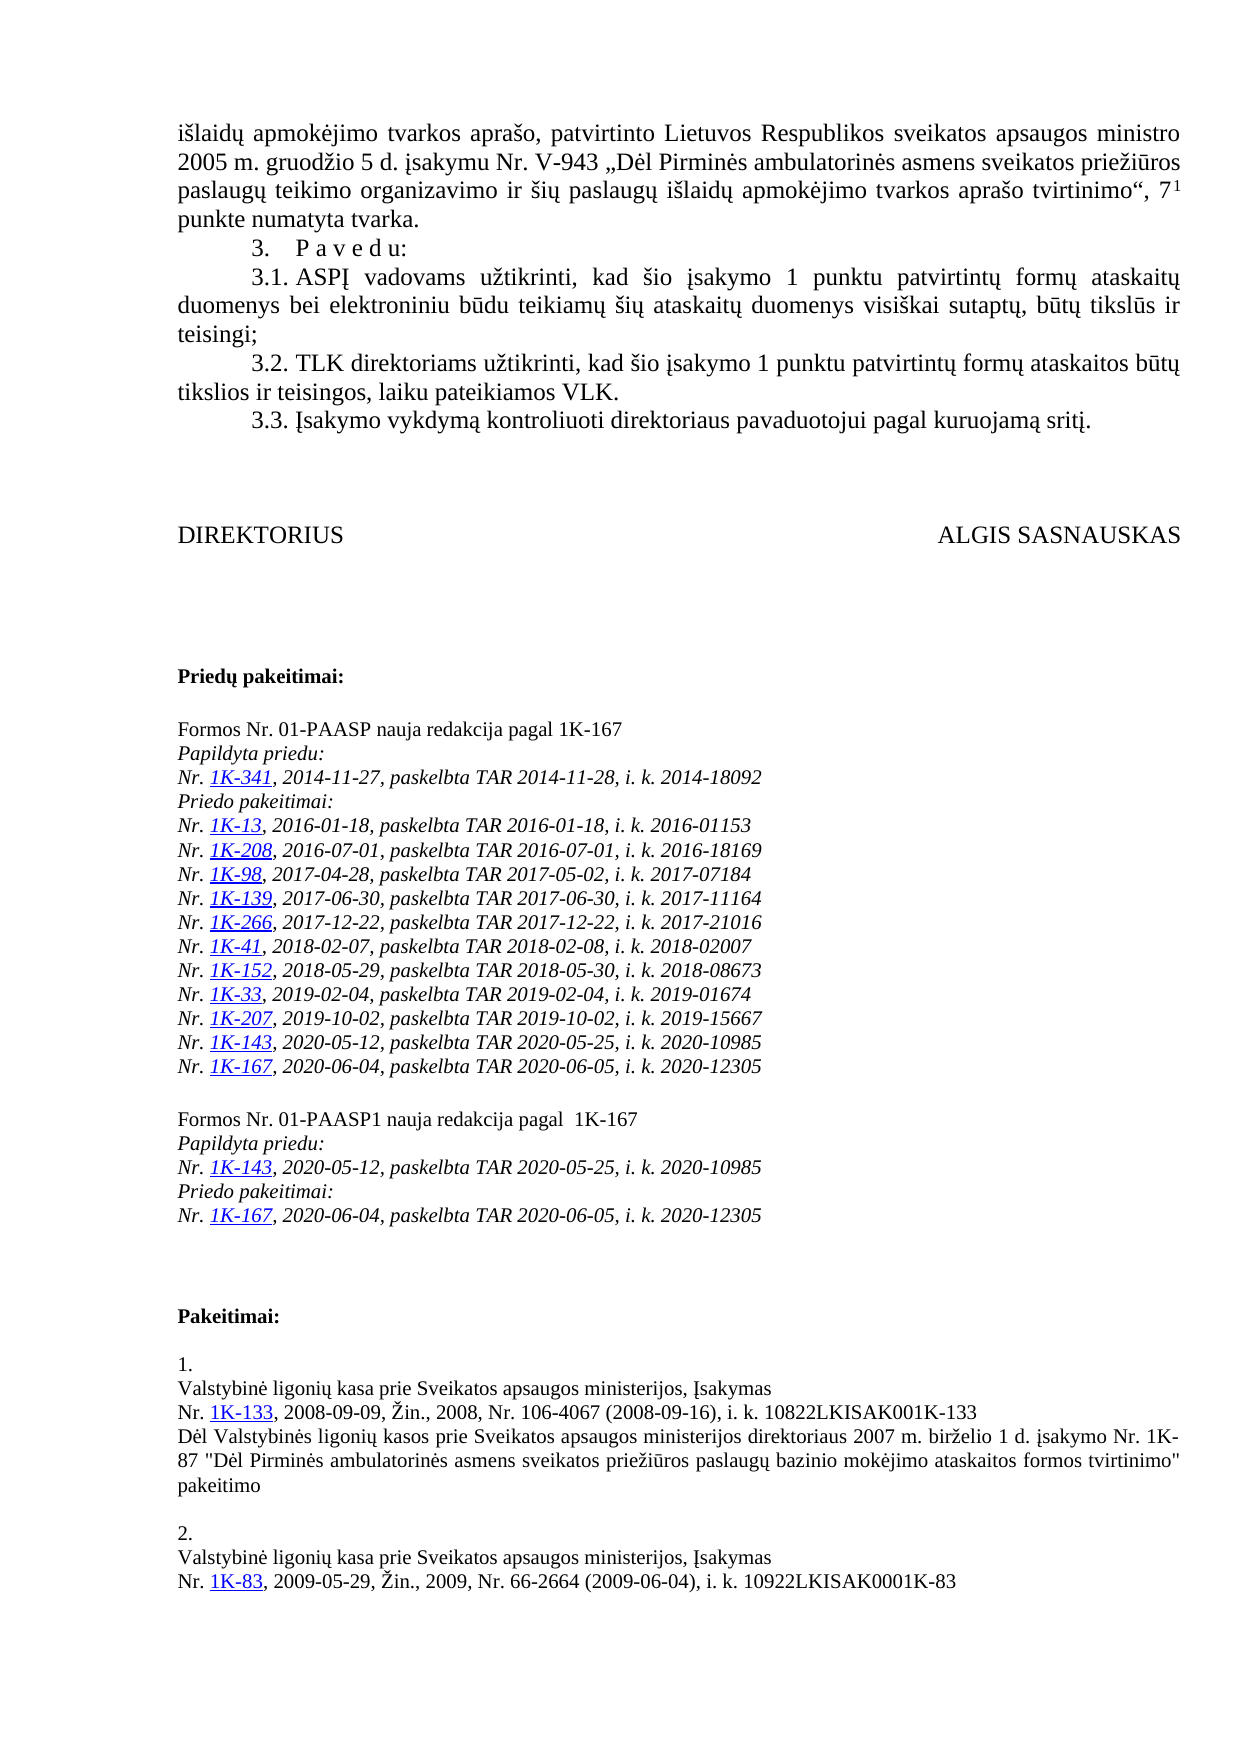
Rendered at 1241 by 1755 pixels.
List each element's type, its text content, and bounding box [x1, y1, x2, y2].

text Nr. 1K-207, 2019-10-02, paskelbta TAR 2019-10-02, i. k. 2019-15667 [177, 1006, 1181, 1030]
text Papildyta priedu: [177, 741, 1181, 765]
text Priedų pakeitimai: [177, 664, 1181, 688]
text 1. [177, 1352, 1181, 1376]
text 3.2. TLK direktoriams užtikrinti, kad šio įsakymo 1 punktu patvirtintų formų ataskaitos būtų tikslios ir teisingos, laiku pateikiamos VLK. [177, 348, 1181, 406]
text Priedo pakeitimai: [177, 1179, 1181, 1203]
text 3.1. ASPĮ vadovams užtikrinti, kad šio įsakymo 1 punktu patvirtintų formų ataskaitų duomenys bei elektroniniu būdu teikiamų šių ataskaitų duomenys visiškai sutaptų, būtų tikslūs ir teisingi; [177, 262, 1181, 348]
text Formos Nr. 01-PAASP nauja redakcija pagal 1K-167 [177, 717, 1181, 741]
text Nr. 1K-208, 2016-07-01, paskelbta TAR 2016-07-01, i. k. 2016-18169 [177, 837, 1181, 862]
text Nr. 1K-167, 2020-06-04, paskelbta TAR 2020-06-05, i. k. 2020-12305 [177, 1054, 1181, 1078]
text Nr. 1K-143, 2020-05-12, paskelbta TAR 2020-05-25, i. k. 2020-10985 [177, 1030, 1181, 1054]
text Papildyta priedu: [177, 1131, 1181, 1155]
text Nr. 1K-266, 2017-12-22, paskelbta TAR 2017-12-22, i. k. 2017-21016 [177, 910, 1181, 934]
text Nr. 1K-139, 2017-06-30, paskelbta TAR 2017-06-30, i. k. 2017-11164 [177, 886, 1181, 910]
text Nr. 1K-341, 2014-11-27, paskelbta TAR 2014-11-28, i. k. 2014-18092 [177, 765, 1181, 789]
text 3.3. Įsakymo vykdymą kontroliuoti direktoriaus pavaduotojui pagal kuruojamą sritį. [177, 406, 1181, 434]
text 2. [177, 1521, 1181, 1545]
text Dėl Valstybinės ligonių kasos prie Sveikatos apsaugos ministerijos direktoriaus 2007 m. birželio 1 d. įsakymo Nr. 1K-87 "Dėl Pirminės ambulatorinės asmens sveikatos priežiūros paslaugų bazinio mokėjimo ataskaitos formos tvirtinimo" pakeitimo [177, 1424, 1181, 1497]
text Nr. 1K-152, 2018-05-29, paskelbta TAR 2018-05-30, i. k. 2018-08673 [177, 958, 1181, 982]
text Nr. 1K-33, 2019-02-04, paskelbta TAR 2019-02-04, i. k. 2019-01674 [177, 982, 1181, 1006]
text Nr. 1K-98, 2017-04-28, paskelbta TAR 2017-05-02, i. k. 2017-07184 [177, 862, 1181, 886]
text Pakeitimai: [177, 1304, 1181, 1328]
text Nr. 1K-41, 2018-02-07, paskelbta TAR 2018-02-08, i. k. 2018-02007 [177, 934, 1181, 958]
text Valstybinė ligonių kasa prie Sveikatos apsaugos ministerijos, Įsakymas [177, 1376, 1181, 1400]
text išlaidų apmokėjimo tvarkos aprašo, patvirtinto Lietuvos Respublikos sveikatos apsaugos ministro 2005 m. gruodžio 5 d. įsakymu Nr. V-943 „Dėl Pirminės ambulatorinės asmens sveikatos priežiūros paslaugų teikimo organizavimo ir šių paslaugų išlaidų apmokėjimo tvarkos aprašo tvirtinimo“, 71 punkte numatyta tvarka. [177, 118, 1181, 233]
text Priedo pakeitimai: [177, 789, 1181, 813]
text Nr. 1K-143, 2020-05-12, paskelbta TAR 2020-05-25, i. k. 2020-10985 [177, 1155, 1181, 1179]
text Valstybinė ligonių kasa prie Sveikatos apsaugos ministerijos, Įsakymas [177, 1545, 1181, 1569]
text Nr. 1K-167, 2020-06-04, paskelbta TAR 2020-06-05, i. k. 2020-12305 [177, 1203, 1181, 1227]
text Nr. 1K-13, 2016-01-18, paskelbta TAR 2016-01-18, i. k. 2016-01153 [177, 813, 1181, 837]
text Formos Nr. 01-PAASP1 nauja redakcija pagal 1K-167 [177, 1107, 1181, 1131]
text 3. P a v e d u: [177, 233, 1181, 262]
text Nr. 1K-83, 2009-05-29, Žin., 2009, Nr. 66-2664 (2009-06-04), i. k. 10922LKISAK0001K-83 [177, 1569, 1181, 1593]
text DIREKTORIUS ALGIS SASNAUSKAS [177, 521, 1181, 549]
text Nr. 1K-133, 2008-09-09, Žin., 2008, Nr. 106-4067 (2008-09-16), i. k. 10822LKISAK001K-133 [177, 1400, 1181, 1424]
